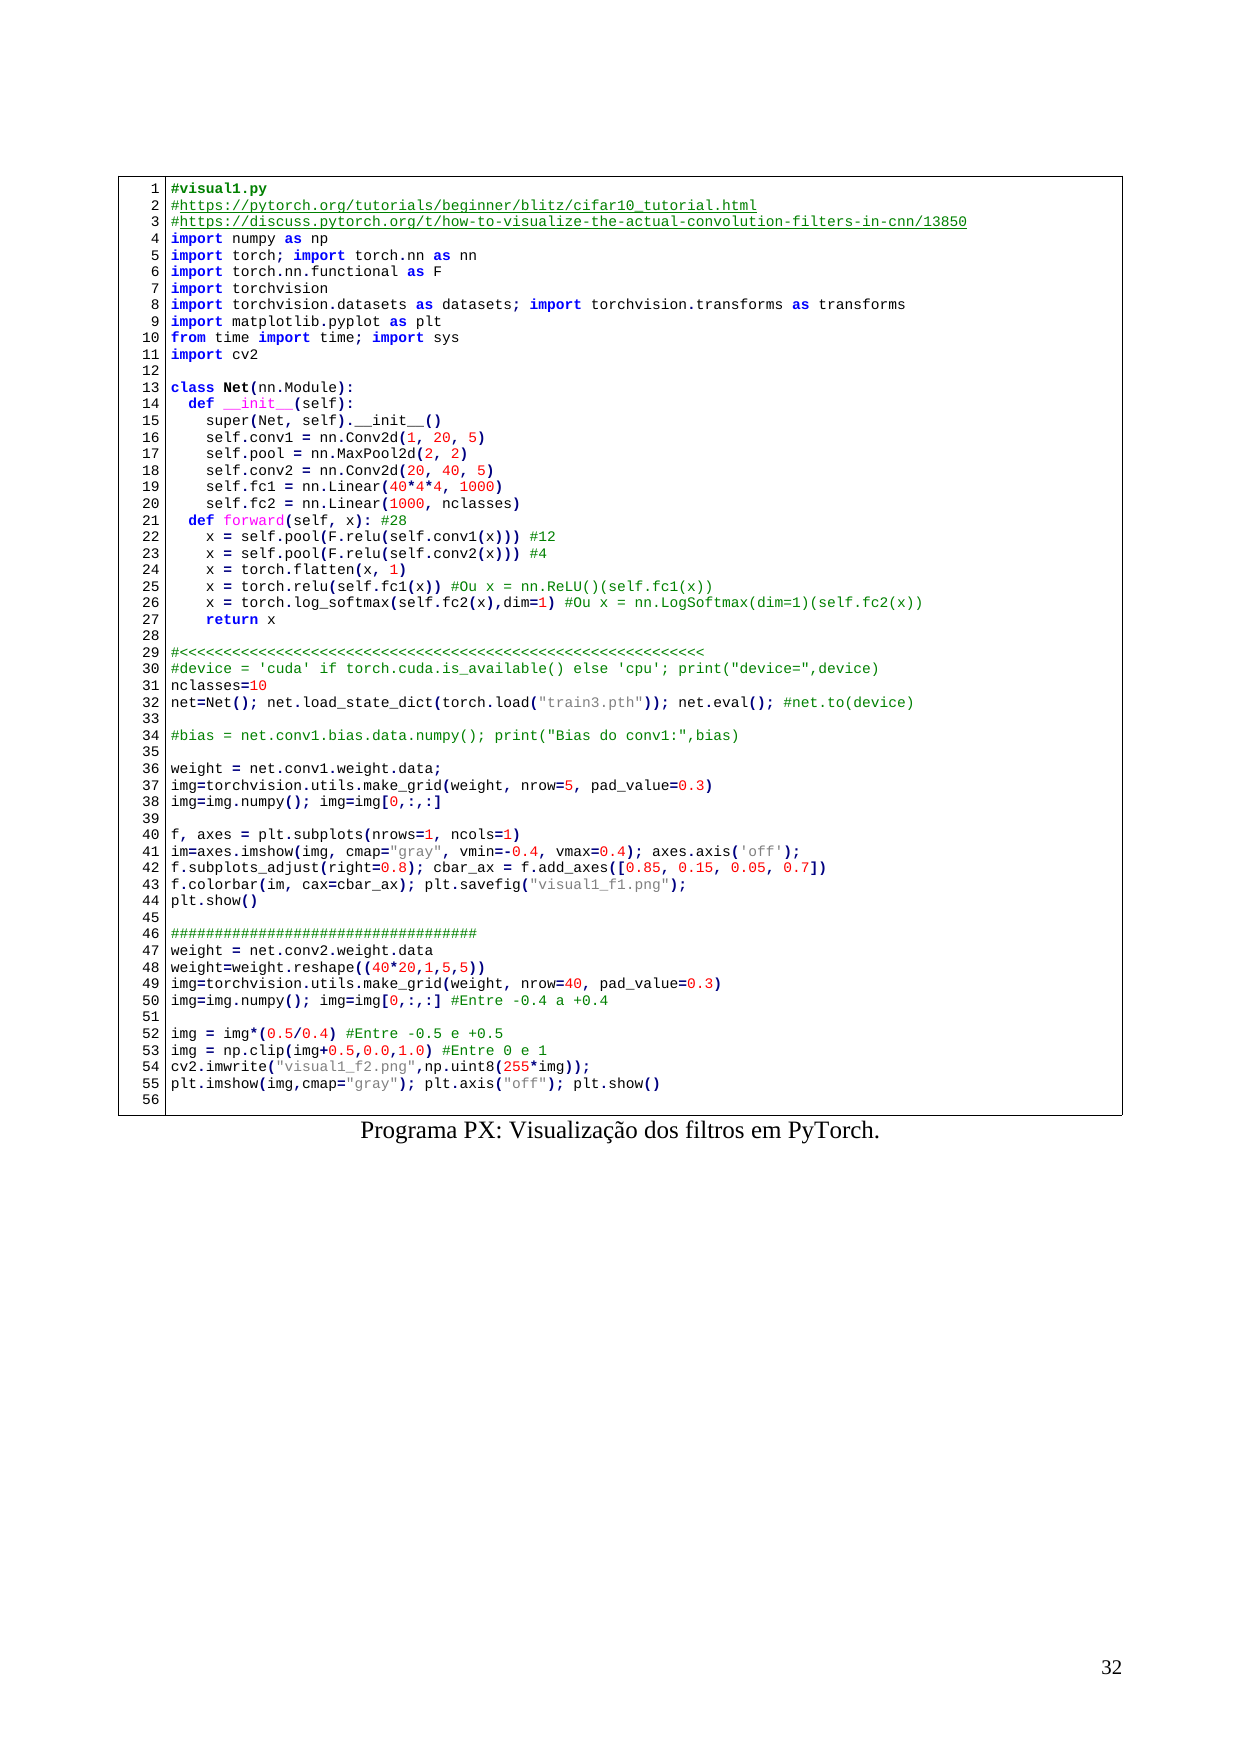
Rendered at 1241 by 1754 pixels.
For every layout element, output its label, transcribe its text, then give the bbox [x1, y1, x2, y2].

table_header 1 2 3 4 5 6 7 8 9 10 11 12 13 14 15 16 17 18 19 20 21 22 23 24 25 26 27 28 29 30 31 32 33 34 35 36 37 38 39 40 41 42 43 44 45 46 47 48 49 50 51 52 53 54 55 56 [119, 177, 165, 1115]
table_header #visual1.py #https://pytorch.org/tutorials/beginner/blitz/cifar10_tutorial.html #https://discuss.pytorch.org/t/how-to-visualize-the-actual-convolution-filters-in-cnn/13850 import numpy as np import torch; import torch.nn as nn import torch.nn.functional as F import torchvision import torchvision.datasets as datasets; import torchvision.transforms as transforms import matplotlib.pyplot as plt from time import time; import sys import cv2 class Net(nn.Module): def __init__(self): super(Net, self).__init__() self.conv1 = nn.Conv2d(1, 20, 5) self.pool = nn.MaxPool2d(2, 2) self.conv2 = nn.Conv2d(20, 40, 5) self.fc1 = nn.Linear(40*4*4, 1000) self.fc2 = nn.Linear(1000, nclasses) def forward(self, x): #28 x = self.pool(F.relu(self.conv1(x))) #12 x = self.pool(F.relu(self.conv2(x))) #4 x = torch.flatten(x, 1) x = torch.relu(self.fc1(x)) #Ou x = nn.ReLU()(self.fc1(x)) x = torch.log_softmax(self.fc2(x),dim=1) #Ou x = nn.LogSoftmax(dim=1)(self.fc2(x)) return x #<<<<<<<<<<<<<<<<<<<<<<<<<<<<<<<<<<<<<<<<<<<<<<<<<<<<<<<<<<<< #device = 'cuda' if torch.cuda.is_available() else 'cpu'; print("device=",device) nclasses=10 net=Net(); net.load_state_dict(torch.load("train3.pth")); net.eval(); #net.to(device) #bias = net.conv1.bias.data.numpy(); print("Bias do conv1:",bias) weight = net.conv1.weight.data; img=torchvision.utils.make_grid(weight, nrow=5, pad_value=0.3) img=img.numpy(); img=img[0,:,:] f, axes = plt.subplots(nrows=1, ncols=1) im=axes.imshow(img, cmap="gray", vmin=-0.4, vmax=0.4); axes.axis('off'); f.subplots_adjust(right=0.8); cbar_ax = f.add_axes([0.85, 0.15, 0.05, 0.7]) f.colorbar(im, cax=cbar_ax); plt.savefig("visual1_f1.png"); plt.show() ################################### weight = net.conv2.weight.data weight=weight.reshape((40*20,1,5,5)) img=torchvision.utils.make_grid(weight, nrow=40, pad_value=0.3) img=img.numpy(); img=img[0,:,:] #Entre -0.4 a +0.4 img = img*(0.5/0.4) #Entre -0.5 e +0.5 img = np.clip(img+0.5,0.0,1.0) #Entre 0 e 1 cv2.imwrite("visual1_f2.png",np.uint8(255*img)); plt.imshow(img,cmap="gray"); plt.axis("off"); plt.show() [166, 177, 1122, 1115]
text Programa PX: Visualização dos filtros em PyTorch. [118, 1116, 1122, 1143]
